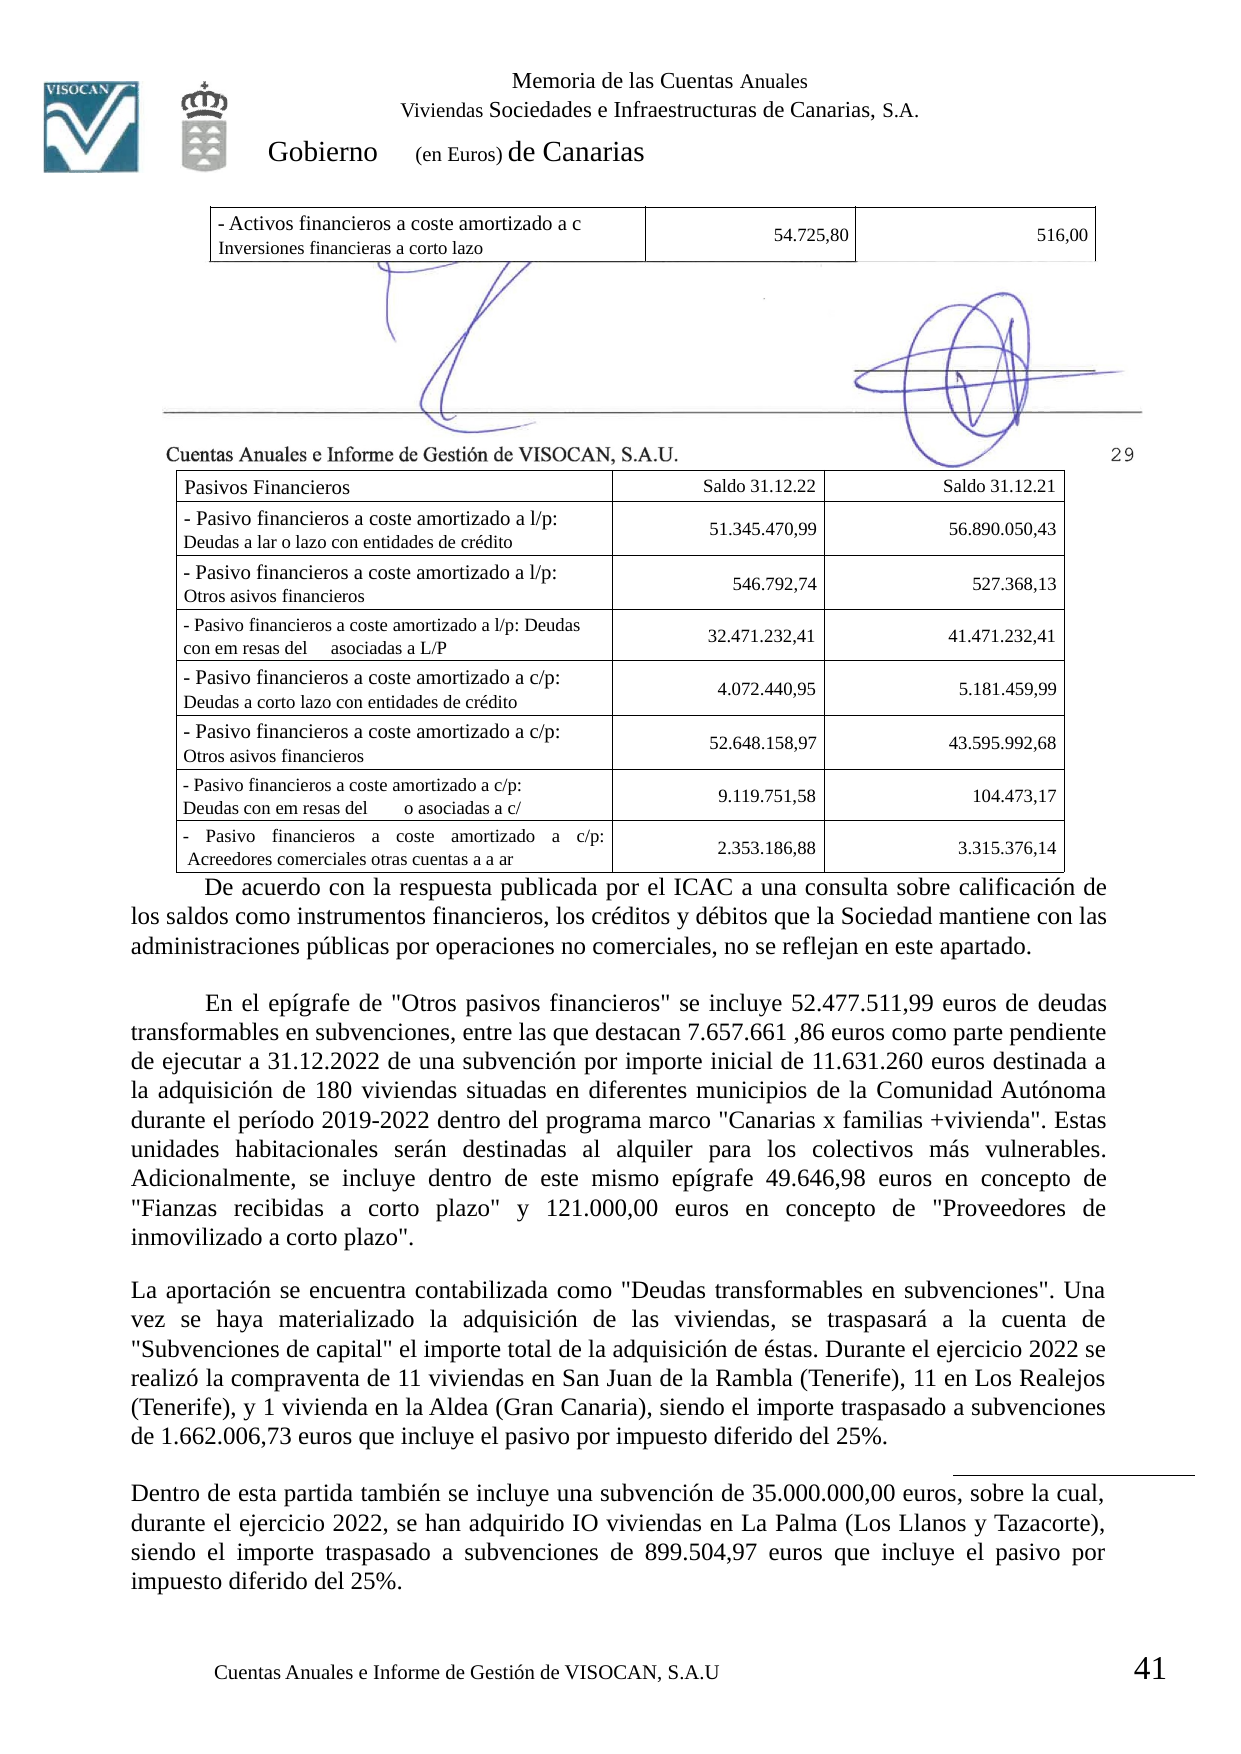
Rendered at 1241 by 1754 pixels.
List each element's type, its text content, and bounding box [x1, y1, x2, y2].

table_cell 4.072.440,95 [613, 661, 824, 714]
table_cell 546.792,74 [613, 556, 824, 609]
table_cell 3.315.376,14 [825, 821, 1064, 872]
table_cell 32.471.232,41 [613, 610, 824, 660]
table_cell 9.119.751,58 [613, 770, 824, 820]
table_cell - Pasivo financieros a coste amortizado a l/p: Deudas con em resas del asociadas a L/P [177, 610, 612, 660]
table_cell 56.890.050,43 [825, 502, 1064, 555]
table_cell - Pasivo financieros a coste amortizado a l/p: Deudas a lar o lazo con entidades de crédito [177, 502, 612, 555]
table_cell 52.648.158,97 [613, 716, 824, 769]
table_cell 104.473,17 [825, 770, 1064, 820]
table_cell 5.181.459,99 [825, 661, 1064, 714]
table_cell 54.725,80 [646, 208, 855, 261]
table_header Saldo 31.12.21 [825, 471, 1064, 501]
text Dentro de esta partida también se incluye una subvención de 35.000.000,00 euros, sobre la cual, durante el ejercicio 2022, se han adquirido IO viviendas en La Palma (Los Llanos y Tazacorte), siendo el importe traspasado a subvenciones de 899.504,97 euros que incluye el pasivo por impuesto diferido del 25%. [131, 1478, 1106, 1595]
table_cell 2.353.186,88 [613, 821, 824, 872]
table_header Saldo 31.12.22 [613, 471, 824, 501]
table_header Pasivos Financieros [177, 471, 612, 501]
table_cell - Pasivo financieros a coste amortizado a c/p: Deudas a corto lazo con entidades de crédito [177, 661, 612, 714]
table_cell - Pasivo financieros a coste amortizado a c/p: Deudas con em resas del o asociadas a c/ [177, 770, 612, 820]
table_cell - Activos financieros a coste amortizado a c Inversiones financieras a corto lazo [211, 208, 645, 261]
table_cell 41.471.232,41 [825, 610, 1064, 660]
table_cell 43.595.992,68 [825, 716, 1064, 769]
table_cell 516,00 [856, 208, 1095, 261]
table_cell - Pasivo financieros a coste amortizado a l/p: Otros asivos financieros [177, 556, 612, 609]
text La aportación se encuentra contabilizada como "Deudas transformables en subvenciones". Una vez se haya materializado la adquisición de las viviendas, se traspasará a la cuenta de "Subvenciones de capital" el importe total de la adquisición de éstas. Durante el ejercicio 2022 se realizó la compraventa de 11 viviendas en San Juan de la Rambla (Tenerife), 11 en Los Realejos (Tenerife), y 1 vivienda en la Aldea (Gran Canaria), siendo el importe traspasado a subvenciones de 1.662.006,73 euros que incluye el pasivo por impuesto diferido del 25%. [131, 1275, 1107, 1450]
text En el epígrafe de "Otros pasivos financieros" se incluye 52.477.511,99 euros de deudas transformables en subvenciones, entre las que destacan 7.657.661 ,86 euros como parte pendiente de ejecutar a 31.12.2022 de una subvención por importe inicial de 11.631.260 euros destinada a la adquisición de 180 viviendas situadas en diferentes municipios de la Comunidad Autónoma durante el período 2019-2022 dentro del programa marco "Canarias x familias +vivienda". Estas unidades habitacionales serán destinadas al alquiler para los colectivos más vulnerables. Adicionalmente, se incluye dentro de este mismo epígrafe 49.646,98 euros en concepto de "Fianzas recibidas a corto plazo" y 121.000,00 euros en concepto de "Proveedores de inmovilizado a corto plazo". [131, 988, 1108, 1251]
text De acuerdo con la respuesta publicada por el ICAC a una consulta sobre calificación de los saldos como instrumentos financieros, los créditos y débitos que la Sociedad mantiene con las administraciones públicas por operaciones no comerciales, no se reflejan en este apartado. [131, 872, 1108, 959]
table_cell - Pasivo financieros a coste amortizado a c/p: Acreedores comerciales otras cuentas a a ar [177, 821, 612, 872]
table_cell 51.345.470,99 [613, 502, 824, 555]
table_cell - Pasivo financieros a coste amortizado a c/p: Otros asivos financieros [177, 716, 612, 769]
table_cell 527.368,13 [825, 556, 1064, 609]
